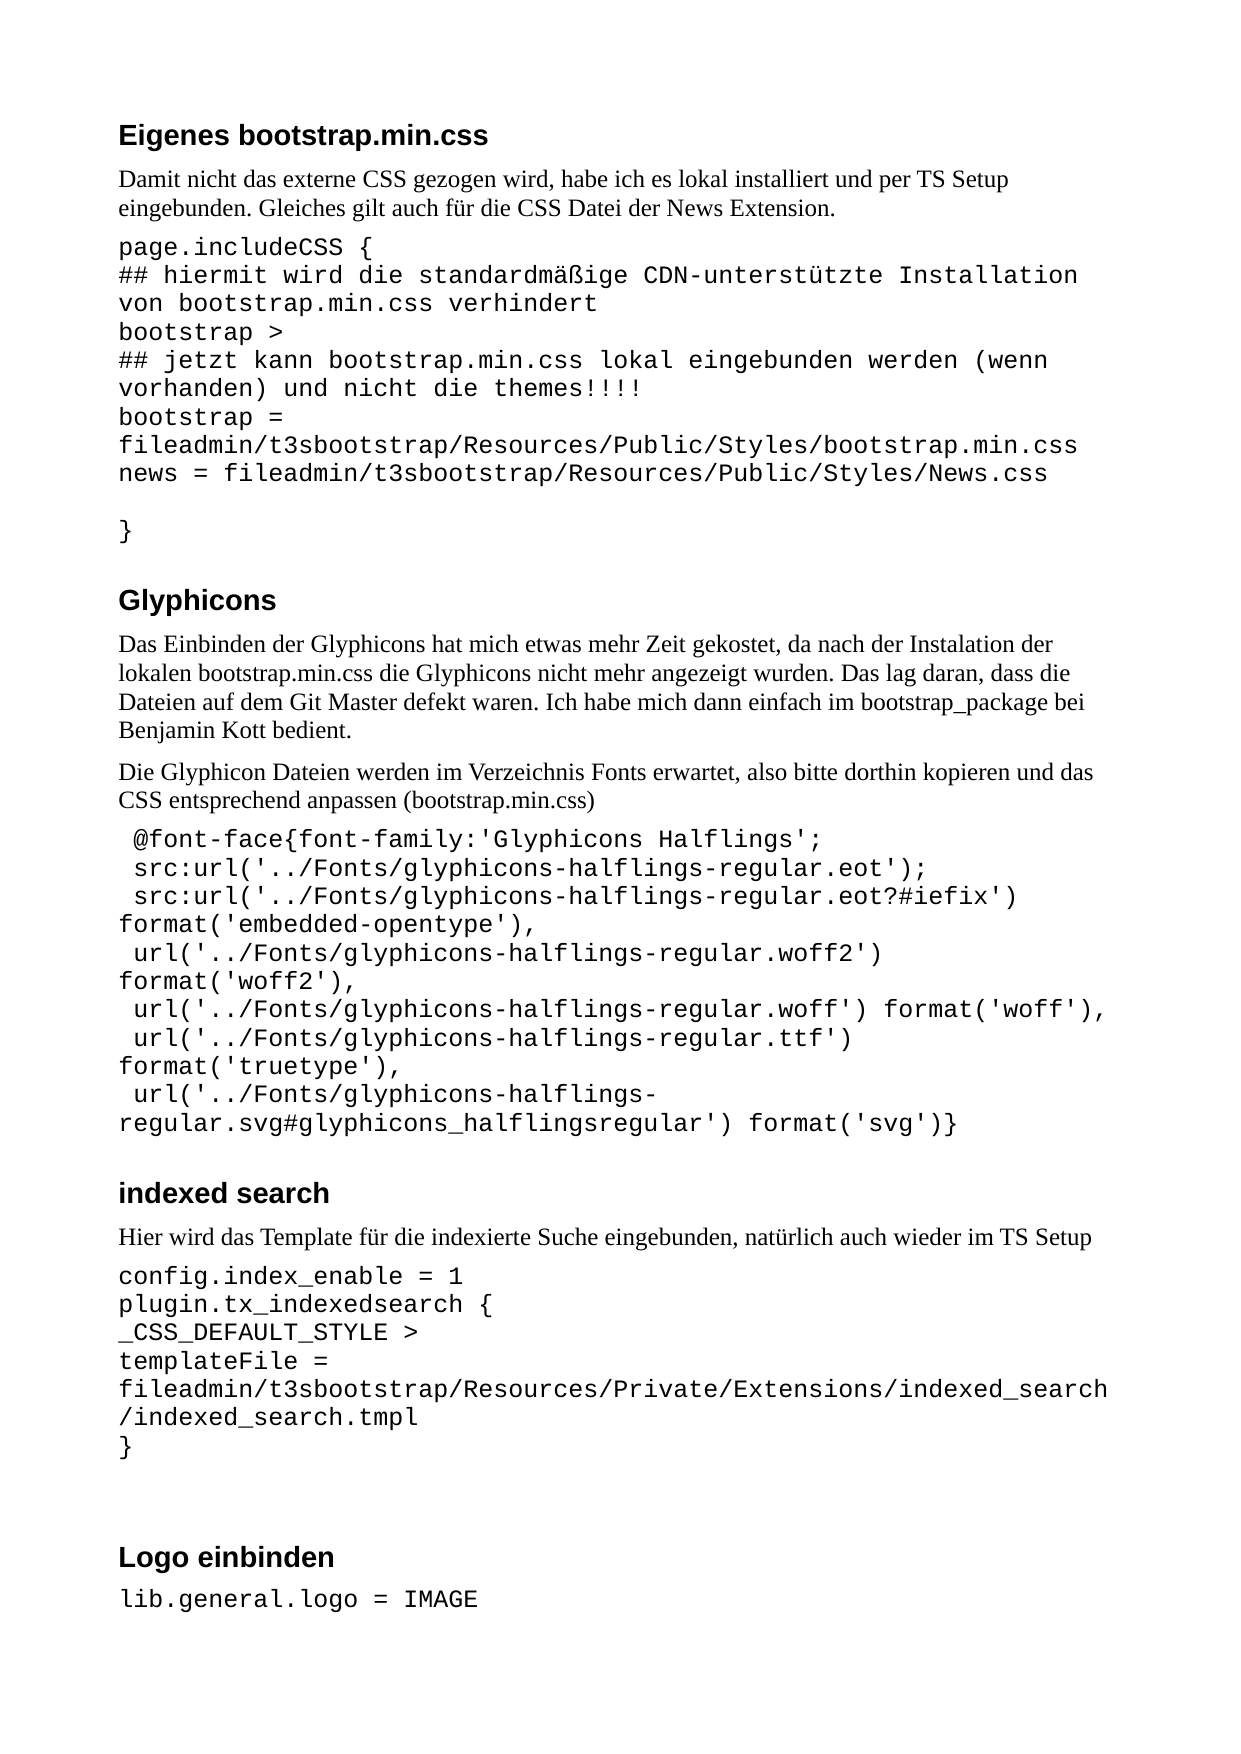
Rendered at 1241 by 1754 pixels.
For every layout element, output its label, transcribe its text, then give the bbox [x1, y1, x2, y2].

text Das Einbinden der Glyphicons hat mich etwas mehr Zeit gekostet, da nach der Instalation der lokalen bootstrap.min.css die Glyphicons nicht mehr angezeigt wurden. Das lag daran, dass die Dateien auf dem Git Master defekt waren. Ich habe mich dann einfach im bootstrap_package bei Benjamin Kott bedient. [118, 629, 1122, 744]
subtitle Logo einbinden [118, 1540, 1122, 1574]
subtitle Glyphicons [118, 583, 1122, 617]
subtitle Eigenes bootstrap.min.css [118, 118, 1122, 152]
text Hier wird das Template für die indexierte Suche eingebunden, natürlich auch wieder im TS Setup [118, 1222, 1122, 1251]
text lib.general.logo = IMAGE [118, 1586, 1122, 1615]
text page.includeCSS { ## hiermit wird die standardmäßige CDN-unterstützte Installation von bootstrap.min.css verhindert bootstrap > ## jetzt kann bootstrap.min.css lokal eingebunden werden (wenn vorhanden) und nicht die themes!!!! bootstrap = fileadmin/t3sbootstrap/Resources/Public/Styles/bootstrap.min.css news = fileadmin/t3sbootstrap/Resources/Public/Styles/News.css } [118, 234, 1122, 546]
subtitle indexed search [118, 1176, 1122, 1209]
text Damit nicht das externe CSS gezogen wird, habe ich es lokal installiert und per TS Setup eingebunden. Gleiches gilt auch für die CSS Datei der News Extension. [118, 164, 1122, 222]
text config.index_enable = 1 plugin.tx_indexedsearch { _CSS_DEFAULT_STYLE > templateFile = fileadmin/t3sbootstrap/Resources/Private/Extensions/indexed_search/indexed_search.tmpl } [118, 1263, 1122, 1462]
text @font-face{font-family:'Glyphicons Halflings'; src:url('../Fonts/glyphicons-halflings-regular.eot'); src:url('../Fonts/glyphicons-halflings-regular.eot?#iefix') format('embedded-opentype'), url('../Fonts/glyphicons-halflings-regular.woff2') format('woff2'), url('../Fonts/glyphicons-halflings-regular.woff') format('woff'), url('../Fonts/glyphicons-halflings-regular.ttf') format('truetype'), url('../Fonts/glyphicons-halflings-regular.svg#glyphicons_halflingsregular') format('svg')} [118, 827, 1122, 1138]
text Die Glyphicon Dateien werden im Verzeichnis Fonts erwartet, also bitte dorthin kopieren und das CSS entsprechend anpassen (bootstrap.min.css) [118, 757, 1122, 814]
